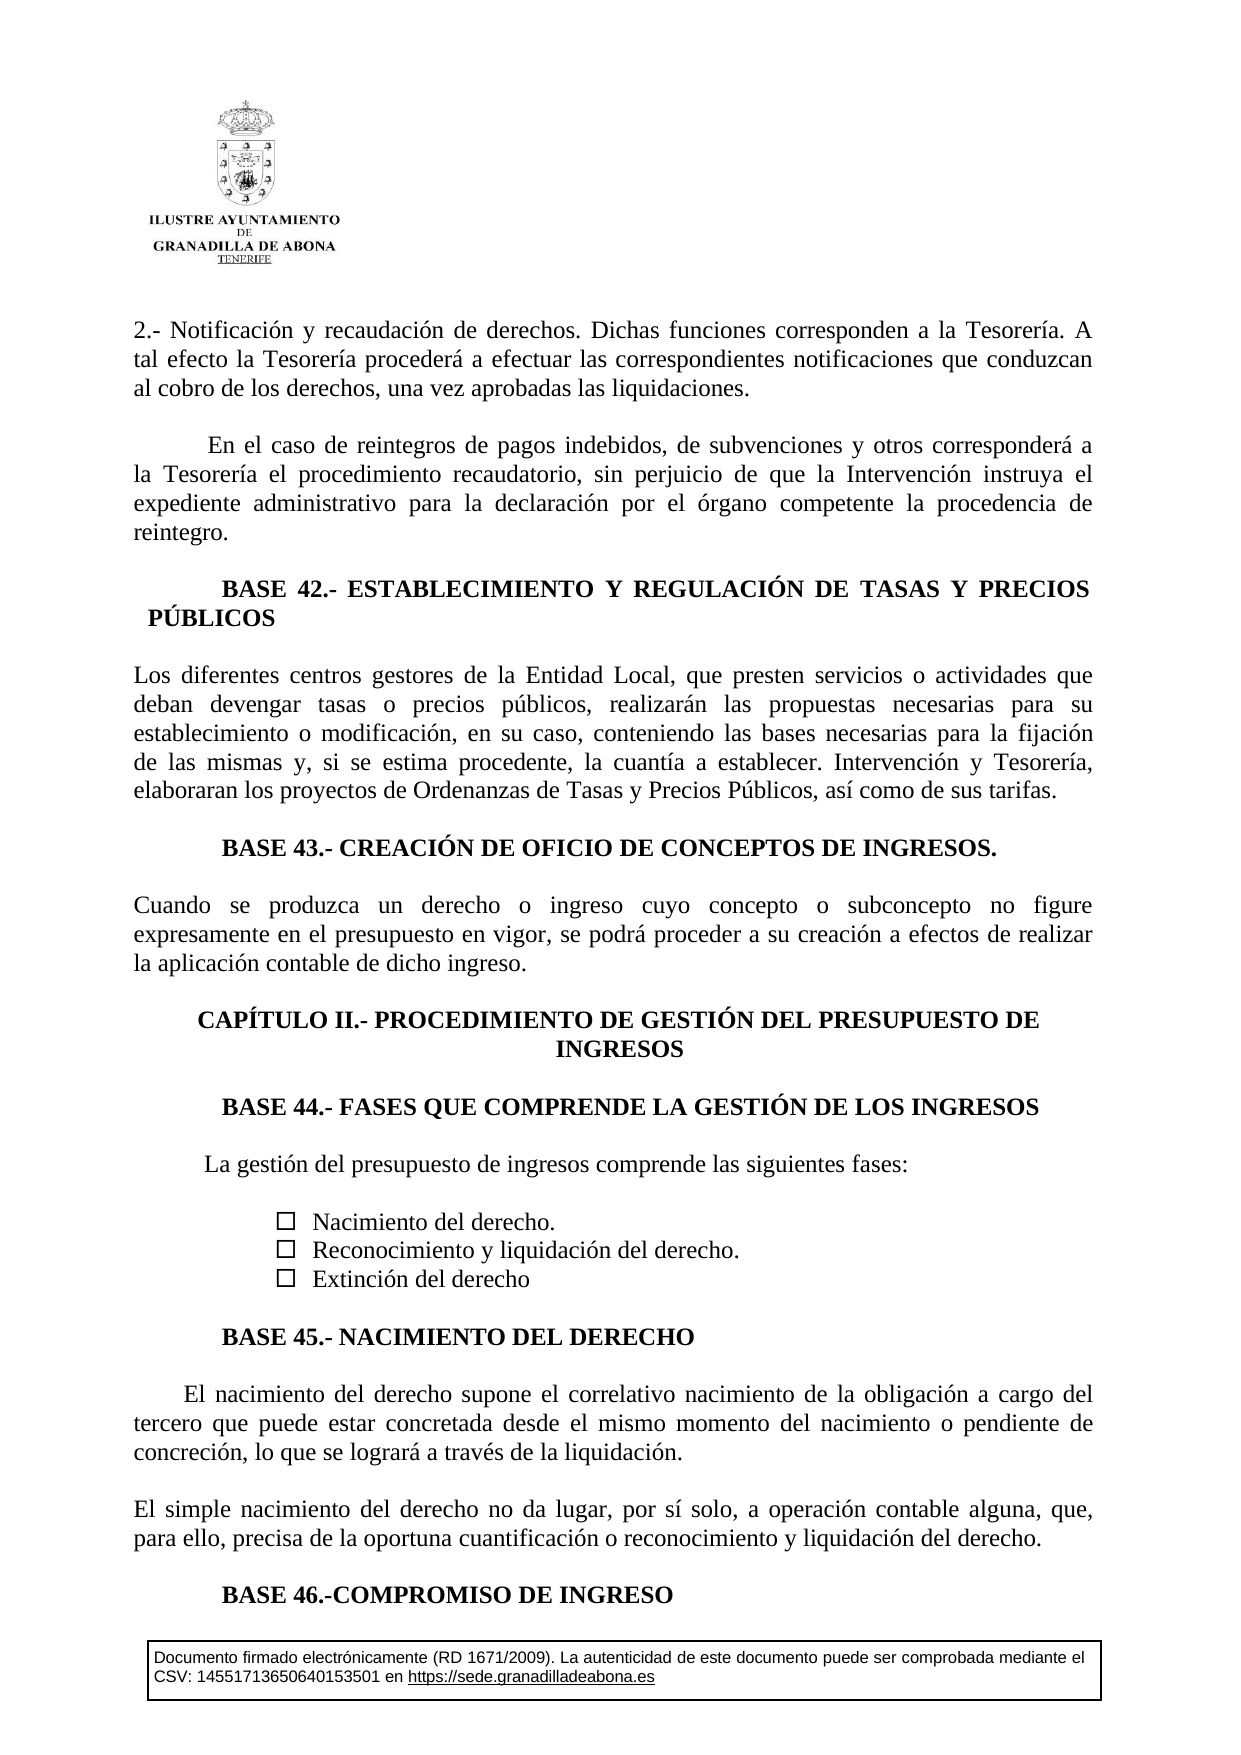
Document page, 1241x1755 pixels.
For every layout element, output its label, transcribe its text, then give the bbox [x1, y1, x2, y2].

text El nacimiento del derecho supone el correlativo nacimiento de la obligación a cargo del tercero que puede estar concretada desde el mismo momento del nacimiento o pendiente de concreción, lo que se logrará a través de la liquidación. [133, 1379, 1093, 1466]
list Extinción del derecho [274, 1264, 1116, 1293]
subtitle BASE 46.-COMPROMISO DE INGRESO [222, 1581, 1116, 1609]
text Cuando se produzca un derecho o ingreso cuyo concepto o subconcepto no figure expresamente en el presupuesto en vigor, se podrá proceder a su creación a efectos de realizar la aplicación contable de dicho ingreso. [133, 891, 1093, 977]
text 2.- Notificación y recaudación de derechos. Dichas funciones corresponden a la Tesorería. A tal efecto la Tesorería procederá a efectuar las correspondientes notificaciones que conduzcan al cobro de los derechos, una vez aprobadas las liquidaciones. [133, 316, 1093, 402]
subtitle CAPÍTULO II.- PROCEDIMIENTO DE GESTIÓN DEL PRESUPUESTO DE INGRESOS [197, 1006, 1093, 1063]
subtitle BASE 42.- ESTABLECIMIENTO Y REGULACIÓN DE TASAS Y PRECIOS PÚBLICOS [148, 574, 1093, 632]
text Los diferentes centros gestores de la Entidad Local, que presten servicios o actividades que deban devengar tasas o precios públicos, realizarán las propuestas necesarias para su establecimiento o modificación, en su caso, conteniendo las bases necesarias para la fijación de las mismas y, si se estima procedente, la cuantía a establecer. Intervención y Tesorería, elaboraran los proyectos de Ordenanzas de Tasas y Precios Públicos, así como de sus tarifas. [133, 661, 1093, 804]
list Nacimiento del derecho. [274, 1207, 1116, 1236]
text En el caso de reintegros de pagos indebidos, de subvenciones y otros corresponderá a la Tesorería el procedimiento recaudatorio, sin perjuicio de que la Intervención instruya el expediente administrativo para la declaración por el órgano competente la procedencia de reintegro. [133, 431, 1093, 546]
subtitle BASE 43.- CREACIÓN DE OFICIO DE CONCEPTOS DE INGRESOS. [222, 833, 1116, 862]
subtitle BASE 45.- NACIMIENTO DEL DERECHO [222, 1322, 1116, 1351]
subtitle BASE 44.- FASES QUE COMPRENDE LA GESTIÓN DE LOS INGRESOS [222, 1092, 1116, 1121]
text El simple nacimiento del derecho no da lugar, por sí solo, a operación contable alguna, que, para ello, precisa de la oportuna cuantificación o reconocimiento y liquidación del derecho. [133, 1494, 1093, 1552]
text La gestión del presupuesto de ingresos comprende las siguientes fases: [204, 1149, 1116, 1178]
list Reconocimiento y liquidación del derecho. [274, 1236, 1116, 1264]
